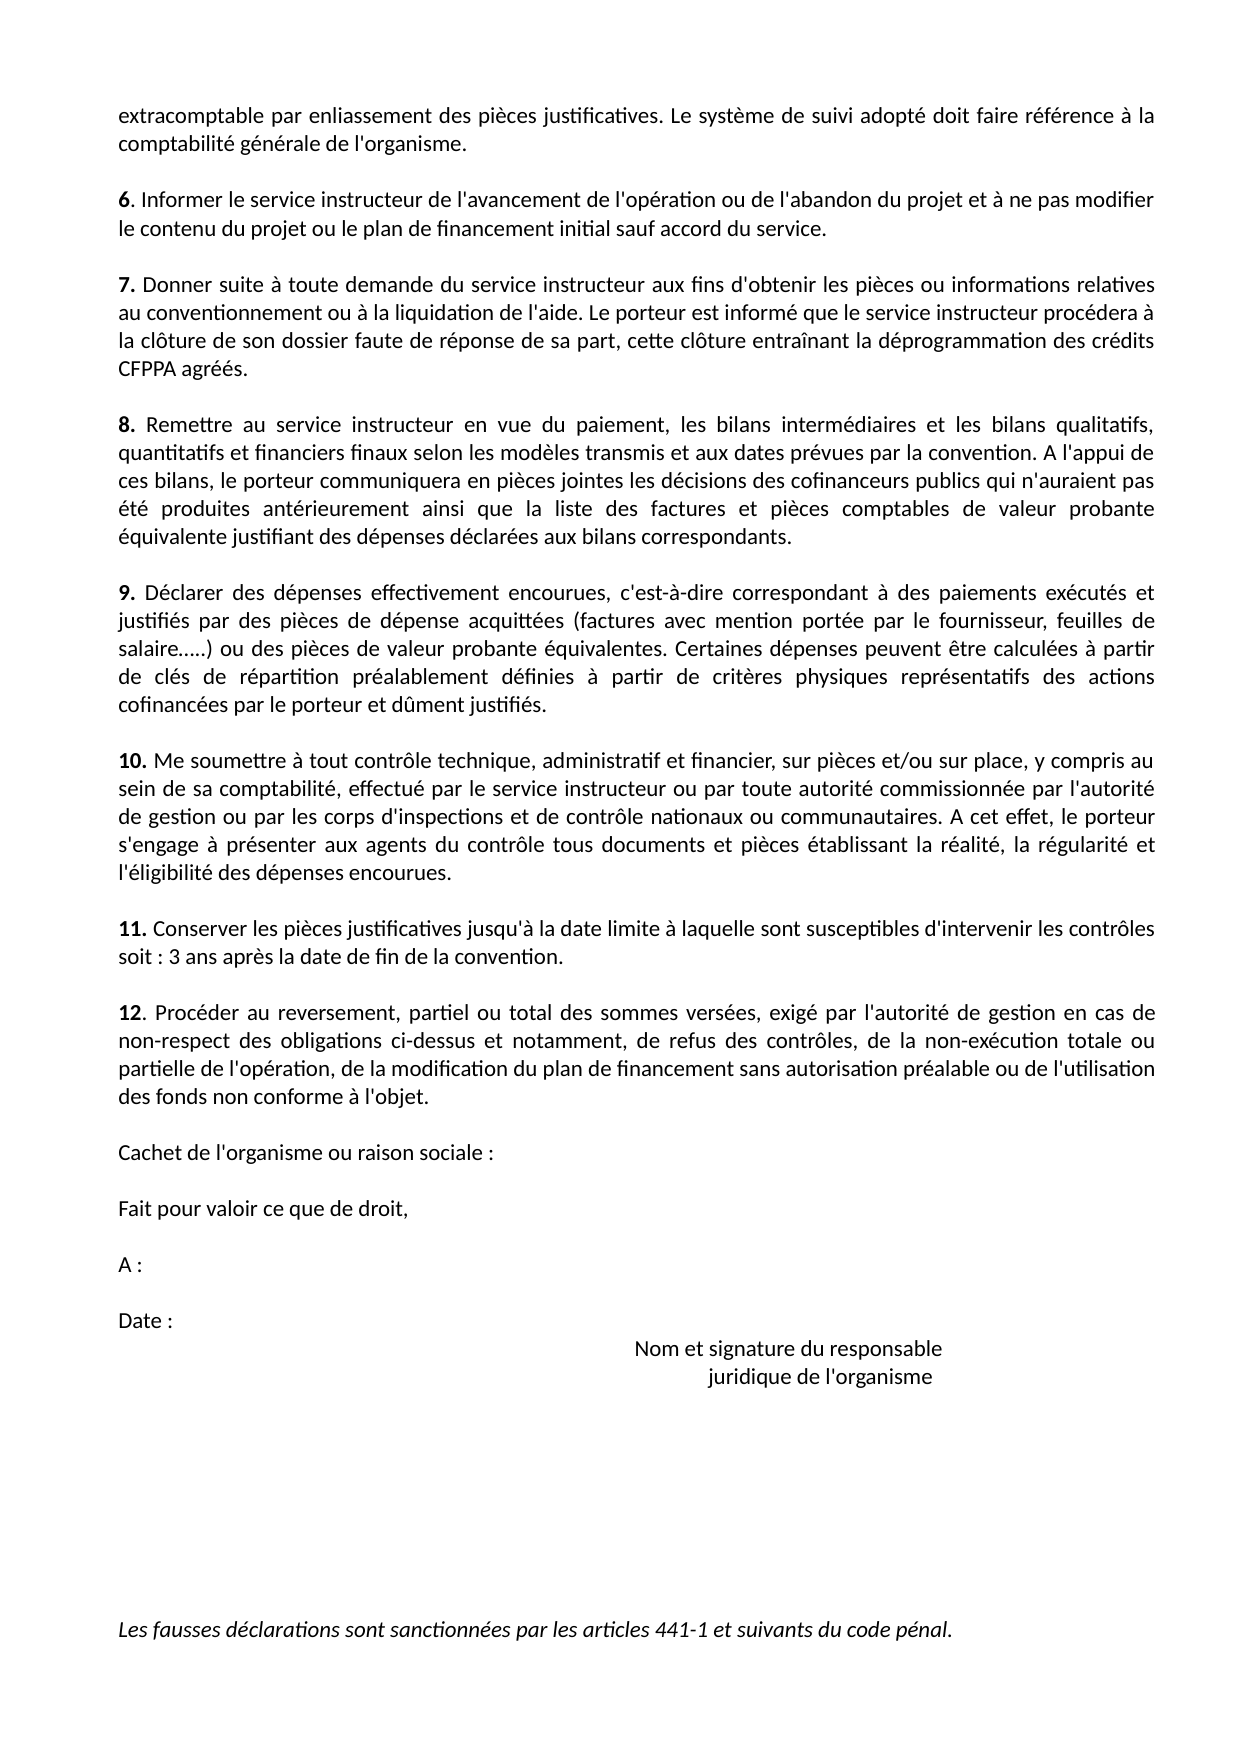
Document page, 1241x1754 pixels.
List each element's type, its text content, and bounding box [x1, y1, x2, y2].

text 7. Donner suite à toute demande du service instructeur aux fins d'obtenir les pièces ou informations relatives au conventionnement ou à la liquidation de l'aide. Le porteur est informé que le service instructeur procédera à la clôture de son dossier faute de réponse de sa part, cette clôture entraînant la déprogrammation des crédits CFPPA agréés. [118, 270, 1157, 382]
text A : [118, 1250, 1157, 1278]
text 9. Déclarer des dépenses effectivement encourues, c'est-à-dire correspondant à des paiements exécutés et justifiés par des pièces de dépense acquittées (factures avec mention portée par le fournisseur, feuilles de salaire…..) ou des pièces de valeur probante équivalentes. Certaines dépenses peuvent être calculées à partir de clés de répartition préalablement définies à partir de critères physiques représentatifs des actions cofinancées par le porteur et dûment justifiés. [118, 578, 1157, 718]
text Cachet de l'organisme ou raison sociale : [118, 1138, 1157, 1166]
text 8. Remettre au service instructeur en vue du paiement, les bilans intermédiaires et les bilans qualitatifs, quantitatifs et financiers finaux selon les modèles transmis et aux dates prévues par la convention. A l'appui de ces bilans, le porteur communiquera en pièces jointes les décisions des cofinanceurs publics qui n'auraient pas été produites antérieurement ainsi que la liste des factures et pièces comptables de valeur probante équivalente justifiant des dépenses déclarées aux bilans correspondants. [118, 410, 1157, 550]
text 10. Me soumettre à tout contrôle technique, administratif et financier, sur pièces et/ou sur place, y compris au sein de sa comptabilité, effectué par le service instructeur ou par toute autorité commissionnée par l'autorité de gestion ou par les corps d'inspections et de contrôle nationaux ou communautaires. A cet effet, le porteur s'engage à présenter aux agents du contrôle tous documents et pièces établissant la réalité, la régularité et l'éligibilité des dépenses encourues. [118, 746, 1157, 886]
text Fait pour valoir ce que de droit, [118, 1194, 1157, 1222]
text Les fausses déclarations sont sanctionnées par les articles 441-1 et suivants du code pénal. [118, 1615, 1157, 1643]
text 11. Conserver les pièces justificatives jusqu'à la date limite à laquelle sont susceptibles d'intervenir les contrôles soit : 3 ans après la date de fin de la convention. [118, 914, 1157, 970]
text Date : [118, 1306, 1157, 1334]
text 6. Informer le service instructeur de l'avancement de l'opération ou de l'abandon du projet et à ne pas modifier le contenu du projet ou le plan de financement initial sauf accord du service. [118, 186, 1157, 242]
text extracomptable par enliassement des pièces justificatives. Le système de suivi adopté doit faire référence à la comptabilité générale de l'organisme. [118, 102, 1157, 158]
text 12. Procéder au reversement, partiel ou total des sommes versées, exigé par l'autorité de gestion en cas de non-respect des obligations ci-dessus et notamment, de refus des contrôles, de la non-exécution totale ou partielle de l'opération, de la modification du plan de financement sans autorisation préalable ou de l'utilisation des fonds non conforme à l'objet. [118, 998, 1157, 1110]
text juridique de l'organisme [118, 1362, 1157, 1391]
text Nom et signature du responsable [118, 1334, 1157, 1362]
